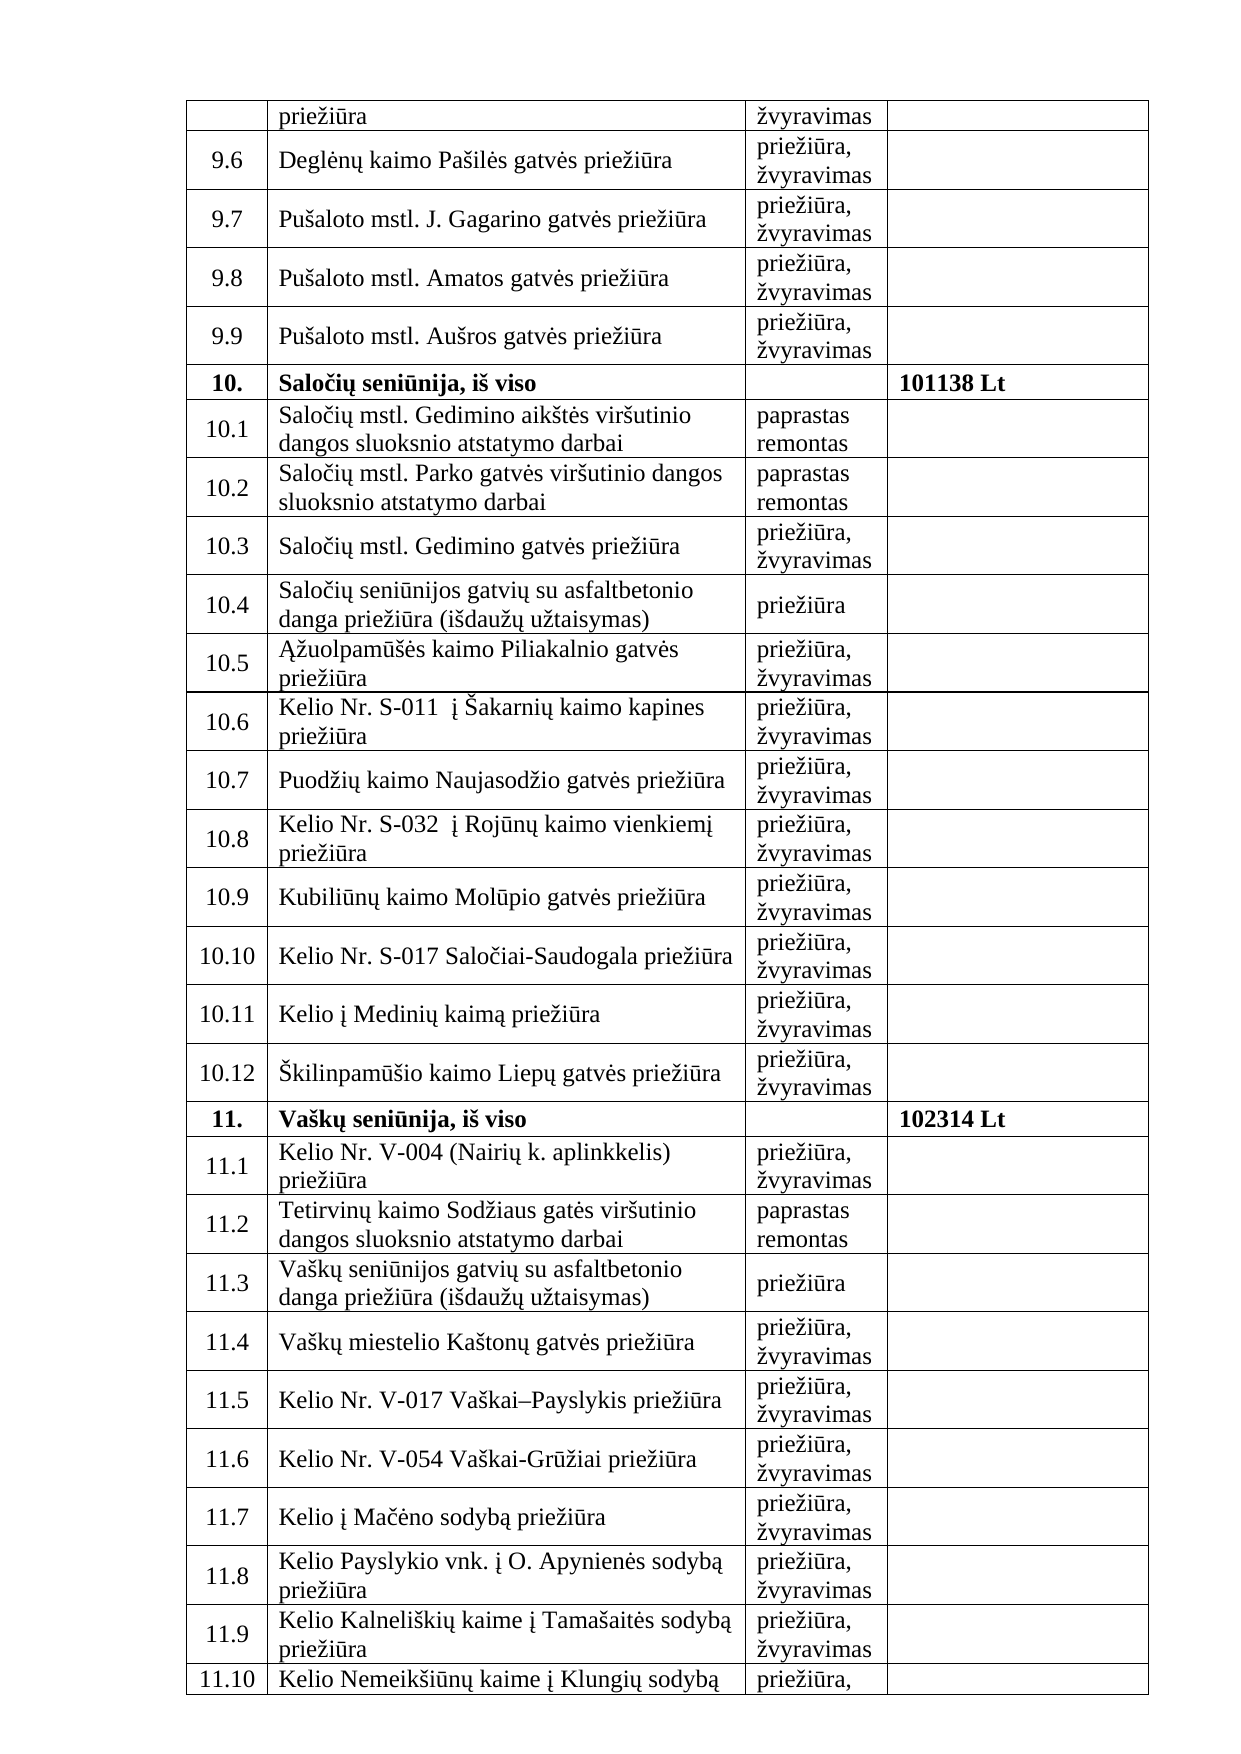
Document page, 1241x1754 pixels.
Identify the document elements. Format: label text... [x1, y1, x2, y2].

table_cell Vaškų miestelio Kaštonų gatvės priežiūra [268, 1312, 745, 1370]
table_cell [888, 751, 1148, 808]
table_cell 11.10 [187, 1664, 267, 1694]
table_cell Vaškų seniūnija, iš viso [268, 1102, 745, 1136]
table_cell Kelio į Medinių kaimą priežiūra [268, 985, 745, 1043]
table_cell Kelio Nr. S-017 Saločiai-Saudogala priežiūra [268, 927, 745, 984]
table_cell [888, 1195, 1148, 1253]
table_cell [746, 365, 887, 399]
table_cell 10.4 [187, 575, 267, 633]
table_cell priežiūra, žvyravimas [746, 927, 887, 984]
table_cell Saločių seniūnijos gatvių su asfaltbetonio danga priežiūra (išdaužų užtaisymas) [268, 575, 745, 633]
table_cell [888, 575, 1148, 633]
table_cell 11.7 [187, 1488, 267, 1545]
table_cell [888, 868, 1148, 926]
table_cell priežiūra [268, 101, 745, 130]
table_cell 9.8 [187, 248, 267, 306]
table_cell Kelio Payslykio vnk. į O. Apynienės sodybą priežiūra [268, 1546, 745, 1604]
table_cell [888, 1137, 1148, 1194]
table_cell 9.7 [187, 190, 267, 247]
table_cell [746, 1102, 887, 1136]
table_cell Saločių mstl. Gedimino gatvės priežiūra [268, 517, 745, 574]
table_cell [888, 634, 1148, 691]
table_cell 11.1 [187, 1137, 267, 1194]
table_cell [888, 810, 1148, 867]
table_cell 11.8 [187, 1546, 267, 1604]
table_cell 10.9 [187, 868, 267, 926]
table_cell priežiūra, žvyravimas [746, 868, 887, 926]
table_cell 10.1 [187, 400, 267, 457]
table_cell priežiūra, žvyravimas [746, 1312, 887, 1370]
table_cell [888, 1546, 1148, 1604]
table_cell 102314 Lt [888, 1102, 1148, 1136]
table_cell [888, 1488, 1148, 1545]
table_cell Deglėnų kaimo Pašilės gatvės priežiūra [268, 131, 745, 189]
table_cell 10.8 [187, 810, 267, 867]
table_cell 9.9 [187, 307, 267, 364]
table_cell 11.6 [187, 1429, 267, 1487]
table_cell Saločių mstl. Parko gatvės viršutinio dangos sluoksnio atstatymo darbai [268, 458, 745, 516]
table_cell Saločių seniūnija, iš viso [268, 365, 745, 399]
table_cell 10.3 [187, 517, 267, 574]
table_cell [888, 458, 1148, 516]
table_cell Kelio Nr. V-004 (Nairių k. aplinkkelis) priežiūra [268, 1137, 745, 1194]
table_cell priežiūra, žvyravimas [746, 248, 887, 306]
table_cell Kelio Nr. V-054 Vaškai-Grūžiai priežiūra [268, 1429, 745, 1487]
table_cell Kelio Nr. S-032 į Rojūnų kaimo vienkiemį priežiūra [268, 810, 745, 867]
table_cell Saločių mstl. Gedimino aikštės viršutinio dangos sluoksnio atstatymo darbai [268, 400, 745, 457]
table_cell 11.3 [187, 1254, 267, 1311]
table_cell [888, 190, 1148, 247]
table_cell 10.10 [187, 927, 267, 984]
table_cell Škilinpamūšio kaimo Liepų gatvės priežiūra [268, 1044, 745, 1101]
table_cell paprastas remontas [746, 458, 887, 516]
table_cell paprastas remontas [746, 400, 887, 457]
table_cell priežiūra, žvyravimas [746, 1429, 887, 1487]
table_cell Pušaloto mstl. Aušros gatvės priežiūra [268, 307, 745, 364]
table_cell 11.9 [187, 1605, 267, 1662]
table_cell [888, 1254, 1148, 1311]
table_cell 10.11 [187, 985, 267, 1043]
table_cell [888, 693, 1148, 750]
table_cell 10.6 [187, 693, 267, 750]
table_cell [888, 985, 1148, 1043]
table_cell priežiūra, žvyravimas [746, 1371, 887, 1428]
table_cell 10.7 [187, 751, 267, 808]
table_cell Ąžuolpamūšės kaimo Piliakalnio gatvės priežiūra [268, 634, 745, 691]
table_cell 11.5 [187, 1371, 267, 1428]
table_cell priežiūra, žvyravimas [746, 810, 887, 867]
table_cell priežiūra, žvyravimas [746, 693, 887, 750]
table_cell [888, 248, 1148, 306]
table_cell priežiūra, žvyravimas [746, 131, 887, 189]
table_cell 10. [187, 365, 267, 399]
table_cell [888, 1664, 1148, 1694]
table_cell [888, 517, 1148, 574]
table_cell priežiūra, žvyravimas [746, 517, 887, 574]
table_cell Kelio Nr. V-017 Vaškai–Payslykis priežiūra [268, 1371, 745, 1428]
table_cell Kelio Kalneliškių kaime į Tamašaitės sodybą priežiūra [268, 1605, 745, 1662]
table_cell Kelio Nemeikšiūnų kaime į Klungių sodybą [268, 1664, 745, 1694]
table_cell [888, 1429, 1148, 1487]
table_cell Kelio Nr. S-011 į Šakarnių kaimo kapines priežiūra [268, 693, 745, 750]
table_cell [888, 1605, 1148, 1662]
table_cell Pušaloto mstl. J. Gagarino gatvės priežiūra [268, 190, 745, 247]
table_cell priežiūra [746, 1254, 887, 1311]
table_cell 11.4 [187, 1312, 267, 1370]
table_cell 11.2 [187, 1195, 267, 1253]
table_cell [888, 1044, 1148, 1101]
table_cell paprastas remontas [746, 1195, 887, 1253]
table_cell 10.12 [187, 1044, 267, 1101]
table_cell priežiūra, žvyravimas [746, 985, 887, 1043]
table_cell [888, 400, 1148, 457]
table_cell Vaškų seniūnijos gatvių su asfaltbetonio danga priežiūra (išdaužų užtaisymas) [268, 1254, 745, 1311]
table_cell 101138 Lt [888, 365, 1148, 399]
table_cell 10.2 [187, 458, 267, 516]
table_cell Kubiliūnų kaimo Molūpio gatvės priežiūra [268, 868, 745, 926]
table_cell 11. [187, 1102, 267, 1136]
table_cell priežiūra, žvyravimas [746, 1137, 887, 1194]
table_cell Puodžių kaimo Naujasodžio gatvės priežiūra [268, 751, 745, 808]
table_cell priežiūra, žvyravimas [746, 751, 887, 808]
table_cell priežiūra, žvyravimas [746, 190, 887, 247]
table_cell priežiūra, žvyravimas [746, 634, 887, 691]
table_cell Pušaloto mstl. Amatos gatvės priežiūra [268, 248, 745, 306]
table_cell priežiūra, žvyravimas [746, 307, 887, 364]
table_cell [888, 1312, 1148, 1370]
table_cell [888, 1371, 1148, 1428]
table_cell priežiūra, žvyravimas [746, 1488, 887, 1545]
table_cell žvyravimas [746, 101, 887, 130]
table_cell priežiūra, [746, 1664, 887, 1694]
table_cell [888, 101, 1148, 130]
table_cell priežiūra, žvyravimas [746, 1044, 887, 1101]
table_cell Tetirvinų kaimo Sodžiaus gatės viršutinio dangos sluoksnio atstatymo darbai [268, 1195, 745, 1253]
table_cell [888, 131, 1148, 189]
table_cell [187, 101, 267, 130]
table_cell [888, 927, 1148, 984]
table_cell [888, 307, 1148, 364]
table_cell priežiūra [746, 575, 887, 633]
table_cell priežiūra, žvyravimas [746, 1546, 887, 1604]
table_cell 9.6 [187, 131, 267, 189]
table_cell priežiūra, žvyravimas [746, 1605, 887, 1662]
table_cell 10.5 [187, 634, 267, 691]
table_cell Kelio į Mačėno sodybą priežiūra [268, 1488, 745, 1545]
